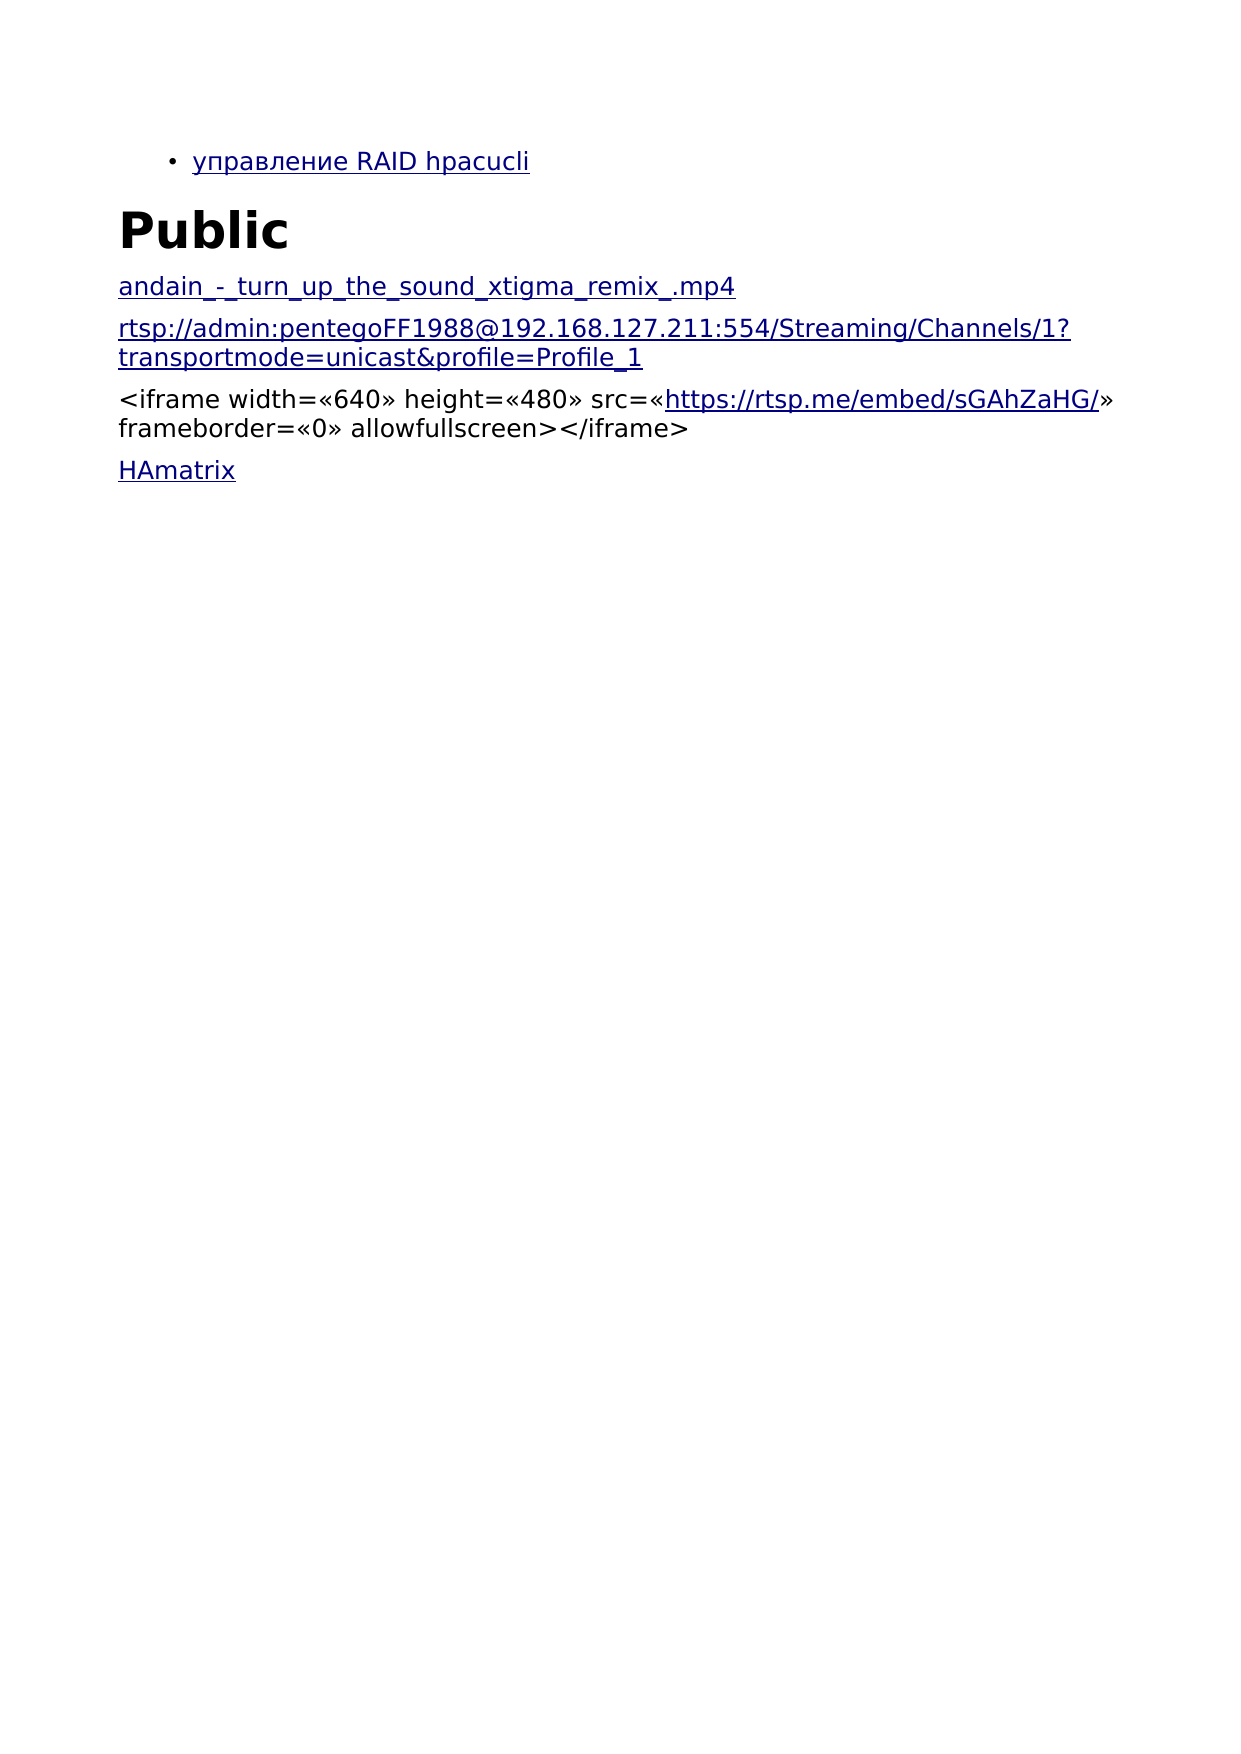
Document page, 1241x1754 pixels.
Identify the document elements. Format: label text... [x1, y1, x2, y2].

text rtsp://admin:pentegoFF1988@192.168.127.211:554/Streaming/Channels/1?transportmode=unicast&profile=Profile_1 [118, 314, 1122, 372]
text <iframe width=«640» height=«480» src=«https://rtsp.me/embed/sGAhZaHG/» frameborder=«0» allowfullscreen></iframe> [118, 385, 1122, 443]
text HAmatrix [118, 456, 1122, 485]
subtitle Public [118, 202, 1122, 260]
list управление RAID hpacucli [177, 148, 1122, 177]
text andain_-_turn_up_the_sound_xtigma_remix_.mp4 [118, 272, 1122, 302]
